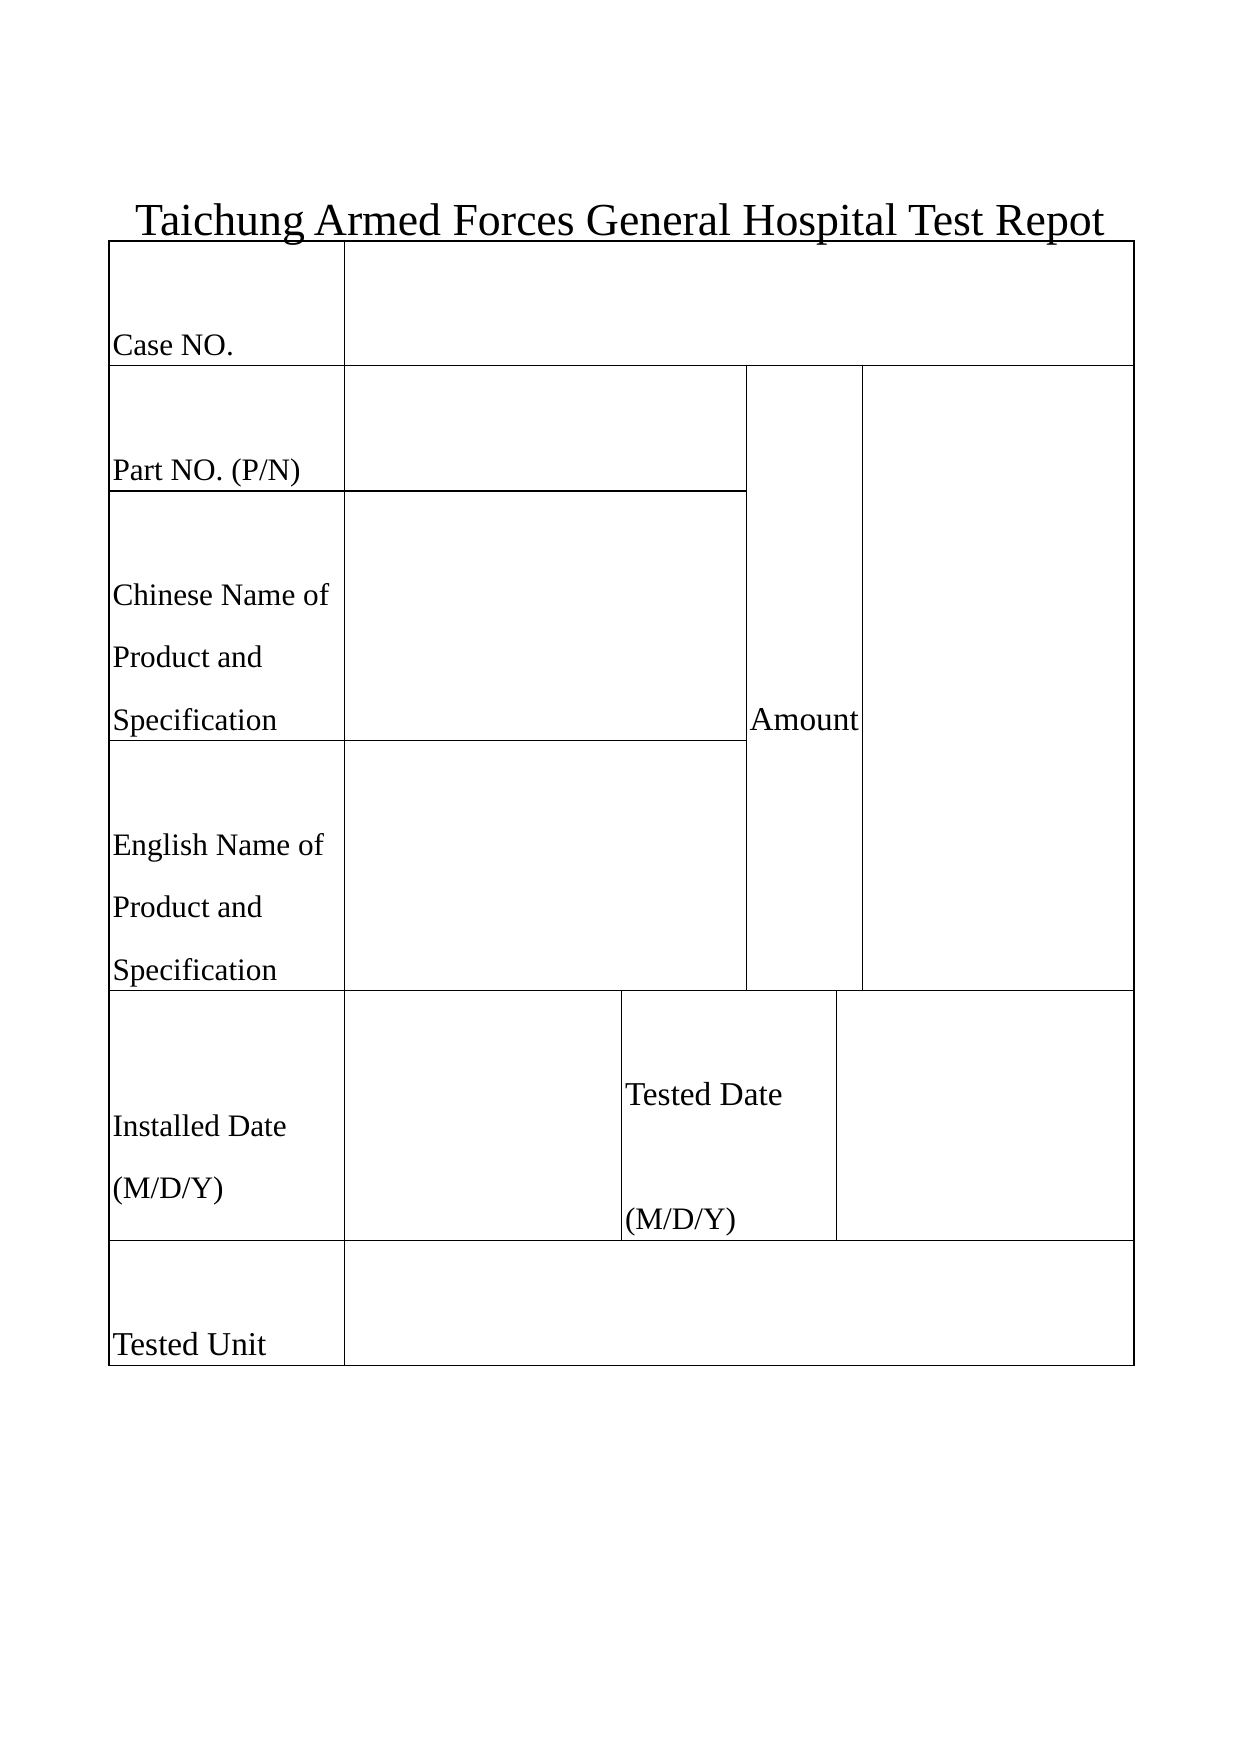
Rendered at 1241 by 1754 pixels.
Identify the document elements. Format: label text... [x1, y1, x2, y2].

text Taichung Armed Forces General Hospital Test Repot [106, 177, 1134, 239]
table_cell Part NO. (P/N) [110, 366, 344, 489]
table_cell [345, 991, 621, 1239]
table_header [345, 242, 1133, 364]
table_cell English Name of Product and Specification [110, 741, 344, 989]
table_header Case NO. [110, 242, 344, 364]
table_cell [345, 492, 746, 739]
table_cell Tested Unit [110, 1241, 344, 1364]
table_cell Amount [747, 366, 862, 989]
table_cell [837, 991, 1133, 1239]
table_cell [863, 366, 1133, 989]
table_cell Tested Date (M/D/Y) [622, 991, 836, 1239]
table_cell [345, 366, 746, 489]
table_cell [345, 1241, 1133, 1364]
table_cell [345, 741, 746, 989]
table_cell Installed Date (M/D/Y) [110, 991, 344, 1239]
table_cell Chinese Name of Product and Specification [110, 492, 344, 739]
